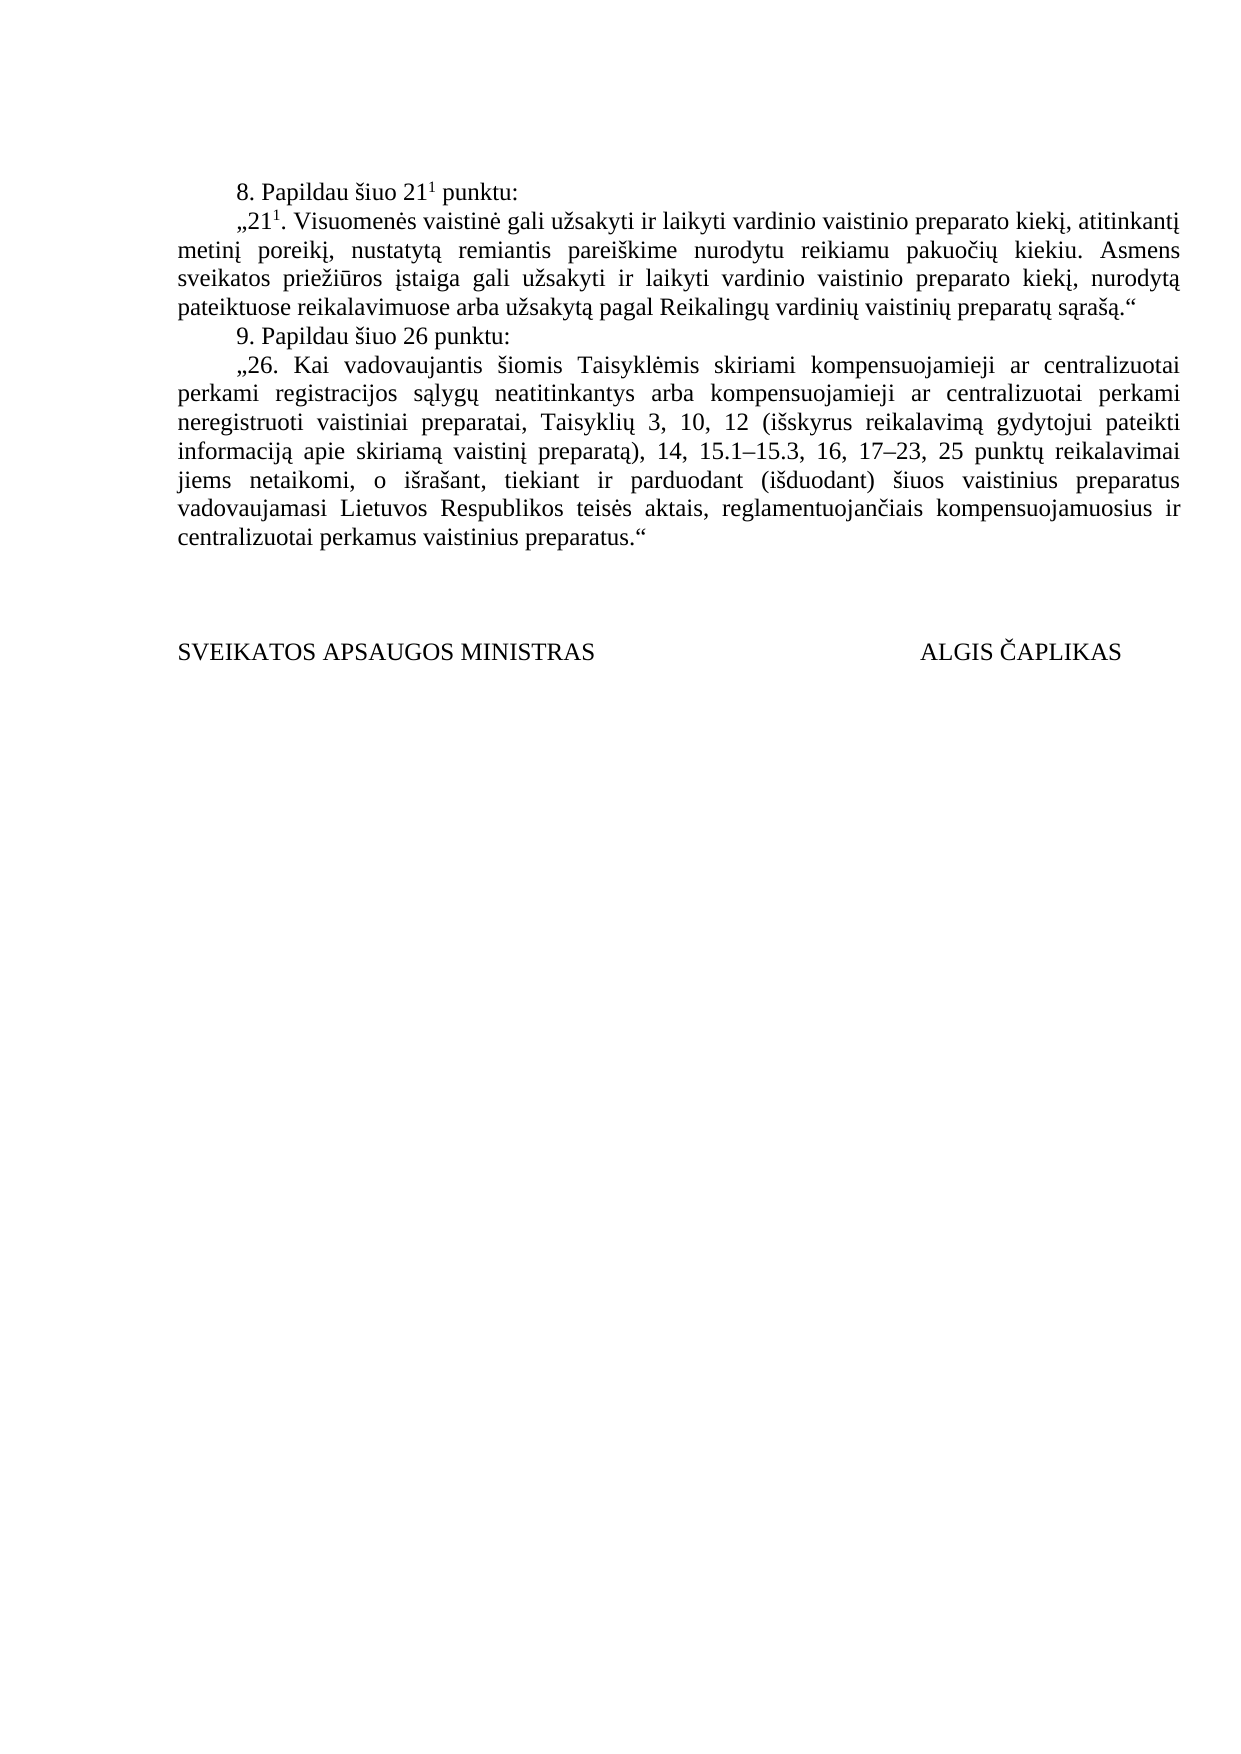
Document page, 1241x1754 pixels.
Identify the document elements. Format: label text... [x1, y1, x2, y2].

text „26. Kai vadovaujantis šiomis Taisyklėmis skiriami kompensuojamieji ar centralizuotai perkami registracijos sąlygų neatitinkantys arba kompensuojamieji ar centralizuotai perkami neregistruoti vaistiniai preparatai, Taisyklių 3, 10, 12 (išskyrus reikalavimą gydytojui pateikti informaciją apie skiriamą vaistinį preparatą), 14, 15.1–15.3, 16, 17–23, 25 punktų reikalavimai jiems netaikomi, o išrašant, tiekiant ir parduodant (išduodant) šiuos vaistinius preparatus vadovaujamasi Lietuvos Respublikos teisės aktais, reglamentuojančiais kompensuojamuosius ir centralizuotai perkamus vaistinius preparatus.“ [177, 350, 1181, 551]
text 9. Papildau šiuo 26 punktu: [177, 321, 1181, 350]
text 8. Papildau šiuo 211 punktu: [177, 177, 1181, 206]
text „211. Visuomenės vaistinė gali užsakyti ir laikyti vardinio vaistinio preparato kiekį, atitinkantį metinį poreikį, nustatytą remiantis pareiškime nurodytu reikiamu pakuočių kiekiu. Asmens sveikatos priežiūros įstaiga gali užsakyti ir laikyti vardinio vaistinio preparato kiekį, nurodytą pateiktuose reikalavimuose arba užsakytą pagal Reikalingų vardinių vaistinių preparatų sąrašą.“ [177, 206, 1181, 321]
text SVEIKATOS APSAUGOS MINISTRAS ALGIS ČAPLIKAS [177, 637, 1181, 666]
